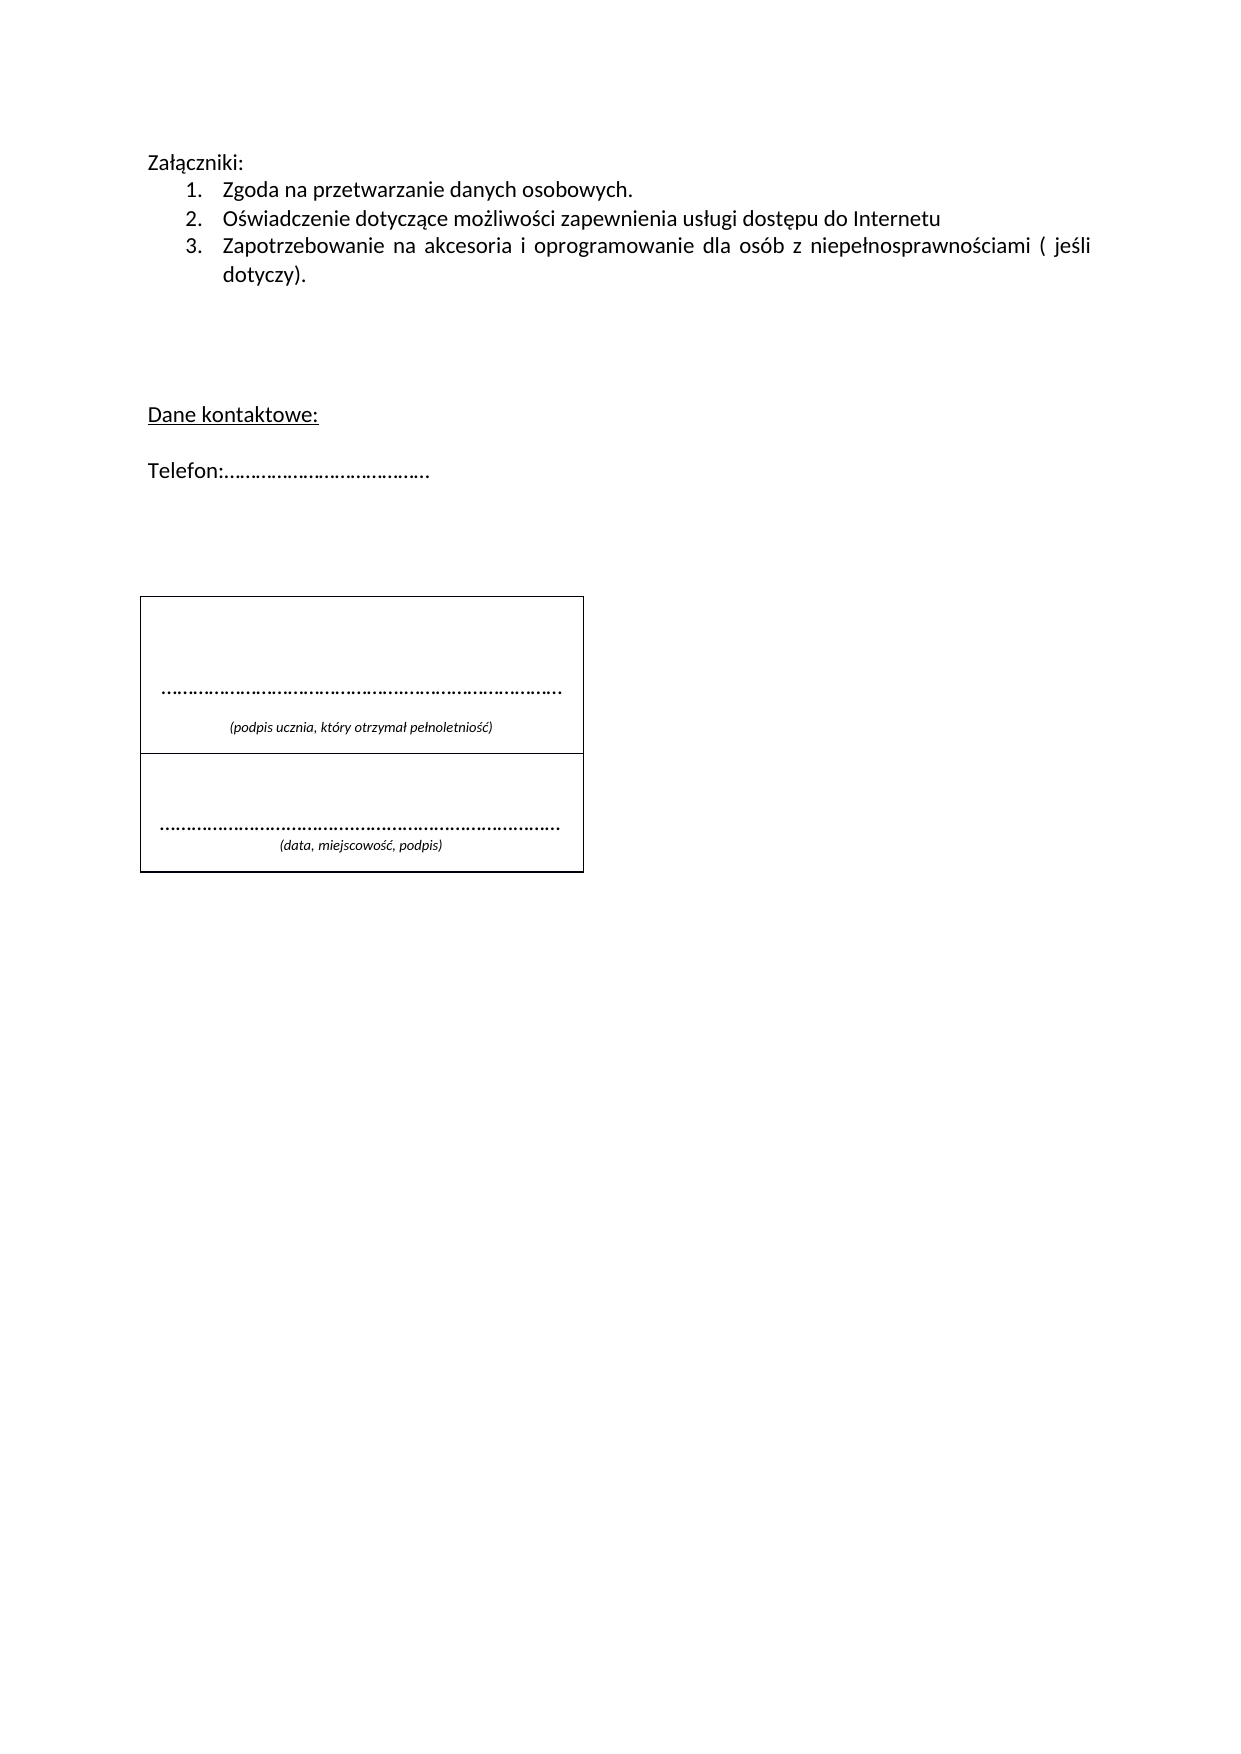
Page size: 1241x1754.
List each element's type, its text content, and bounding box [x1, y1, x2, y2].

text Dane kontaktowe: [148, 400, 1093, 428]
table_header ……………………………………….………………………… (podpis ucznia, który otrzymał pełnoletniość) [141, 597, 583, 753]
text Załączniki: [148, 148, 1093, 176]
list Zgoda na przetwarzanie danych osobowych. [185, 176, 1093, 204]
list Zapotrzebowanie na akcesoria i oprogramowanie dla osób z niepełnosprawnościami ( jeśli dotyczy). [185, 232, 1093, 288]
table_cell ……………………………….………………………………… (data, miejscowość, podpis) [141, 754, 583, 871]
text Telefon:………………………………… [148, 456, 1093, 484]
list Oświadczenie dotyczące możliwości zapewnienia usługi dostępu do Internetu [185, 204, 1093, 232]
